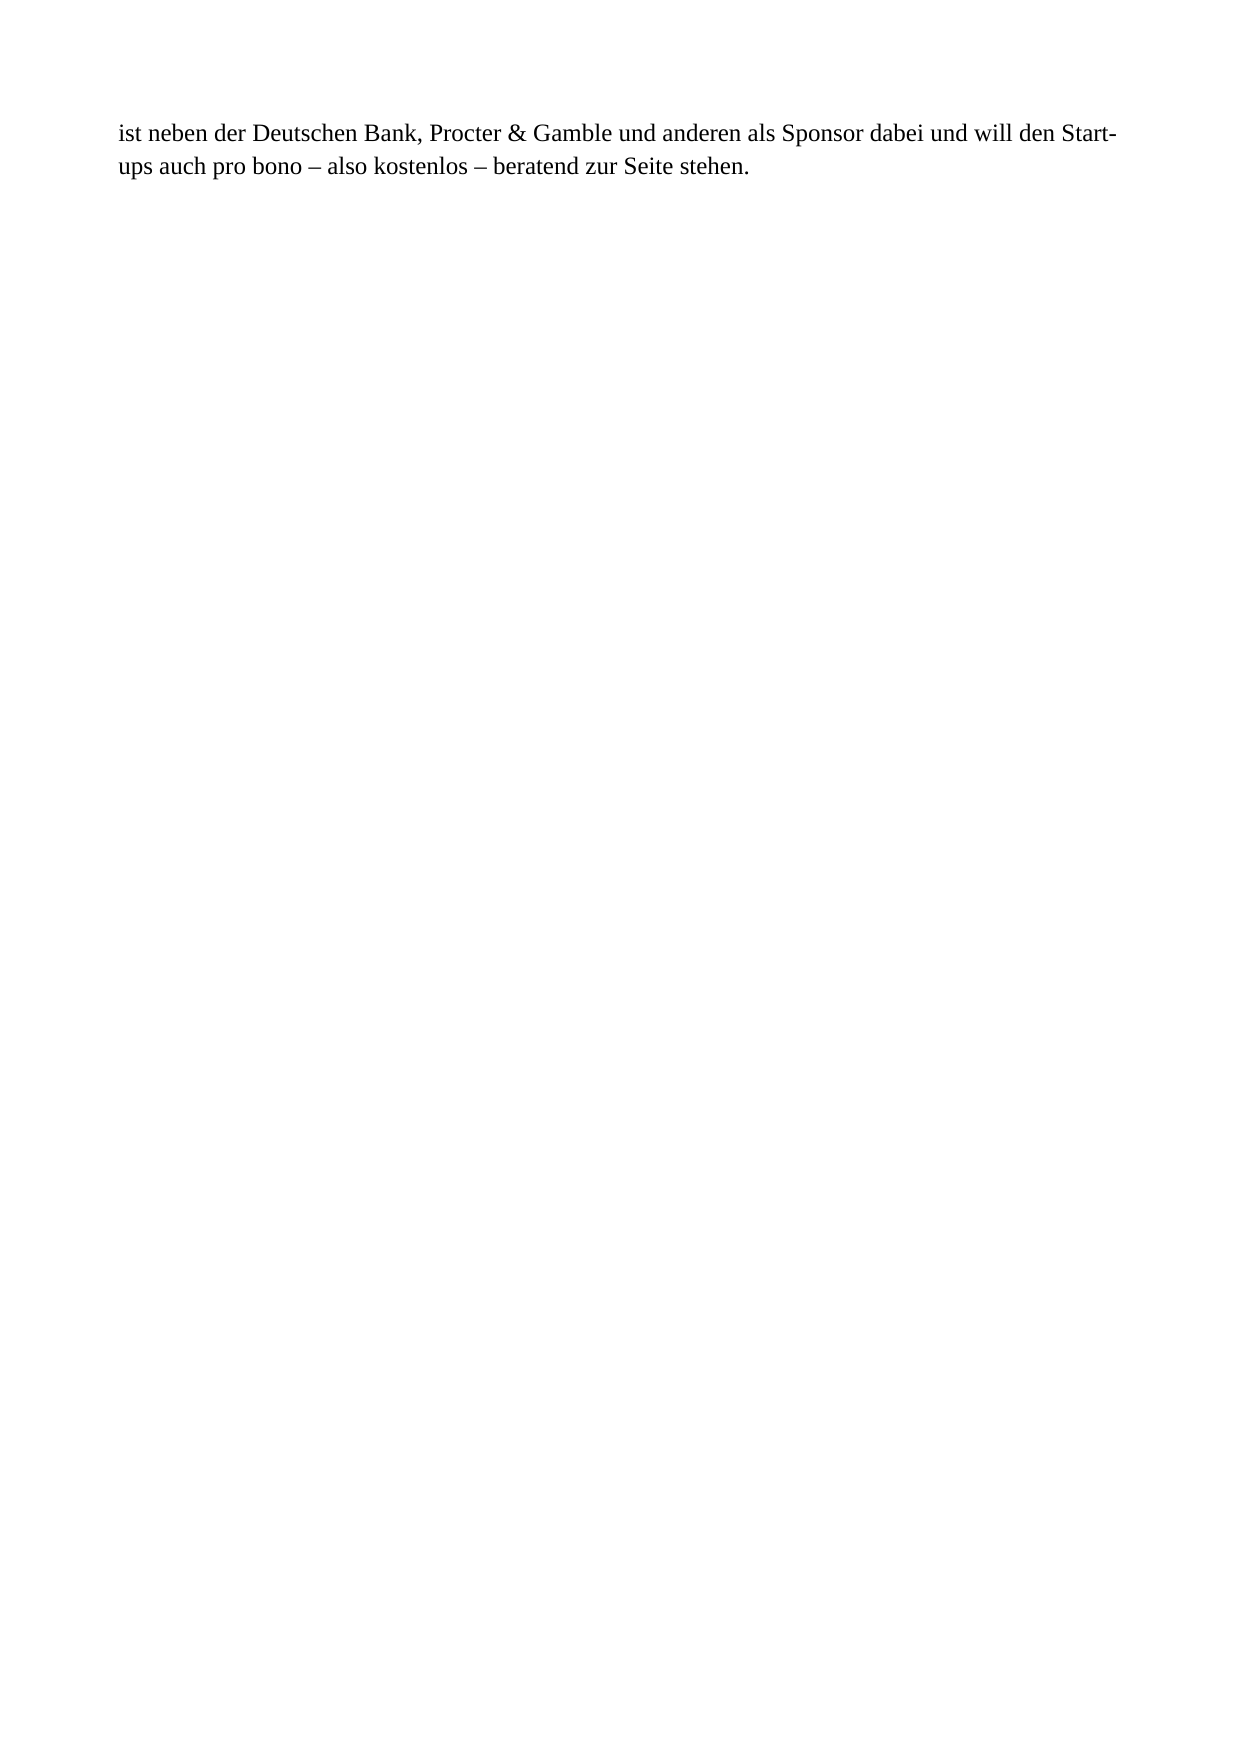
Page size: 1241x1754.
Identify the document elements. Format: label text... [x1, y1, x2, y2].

text ist neben der Deutschen Bank, Procter & Gamble und anderen als Sponsor dabei und will den Start-ups auch pro bono – also kostenlos – beratend zur Seite stehen. [118, 118, 1122, 180]
